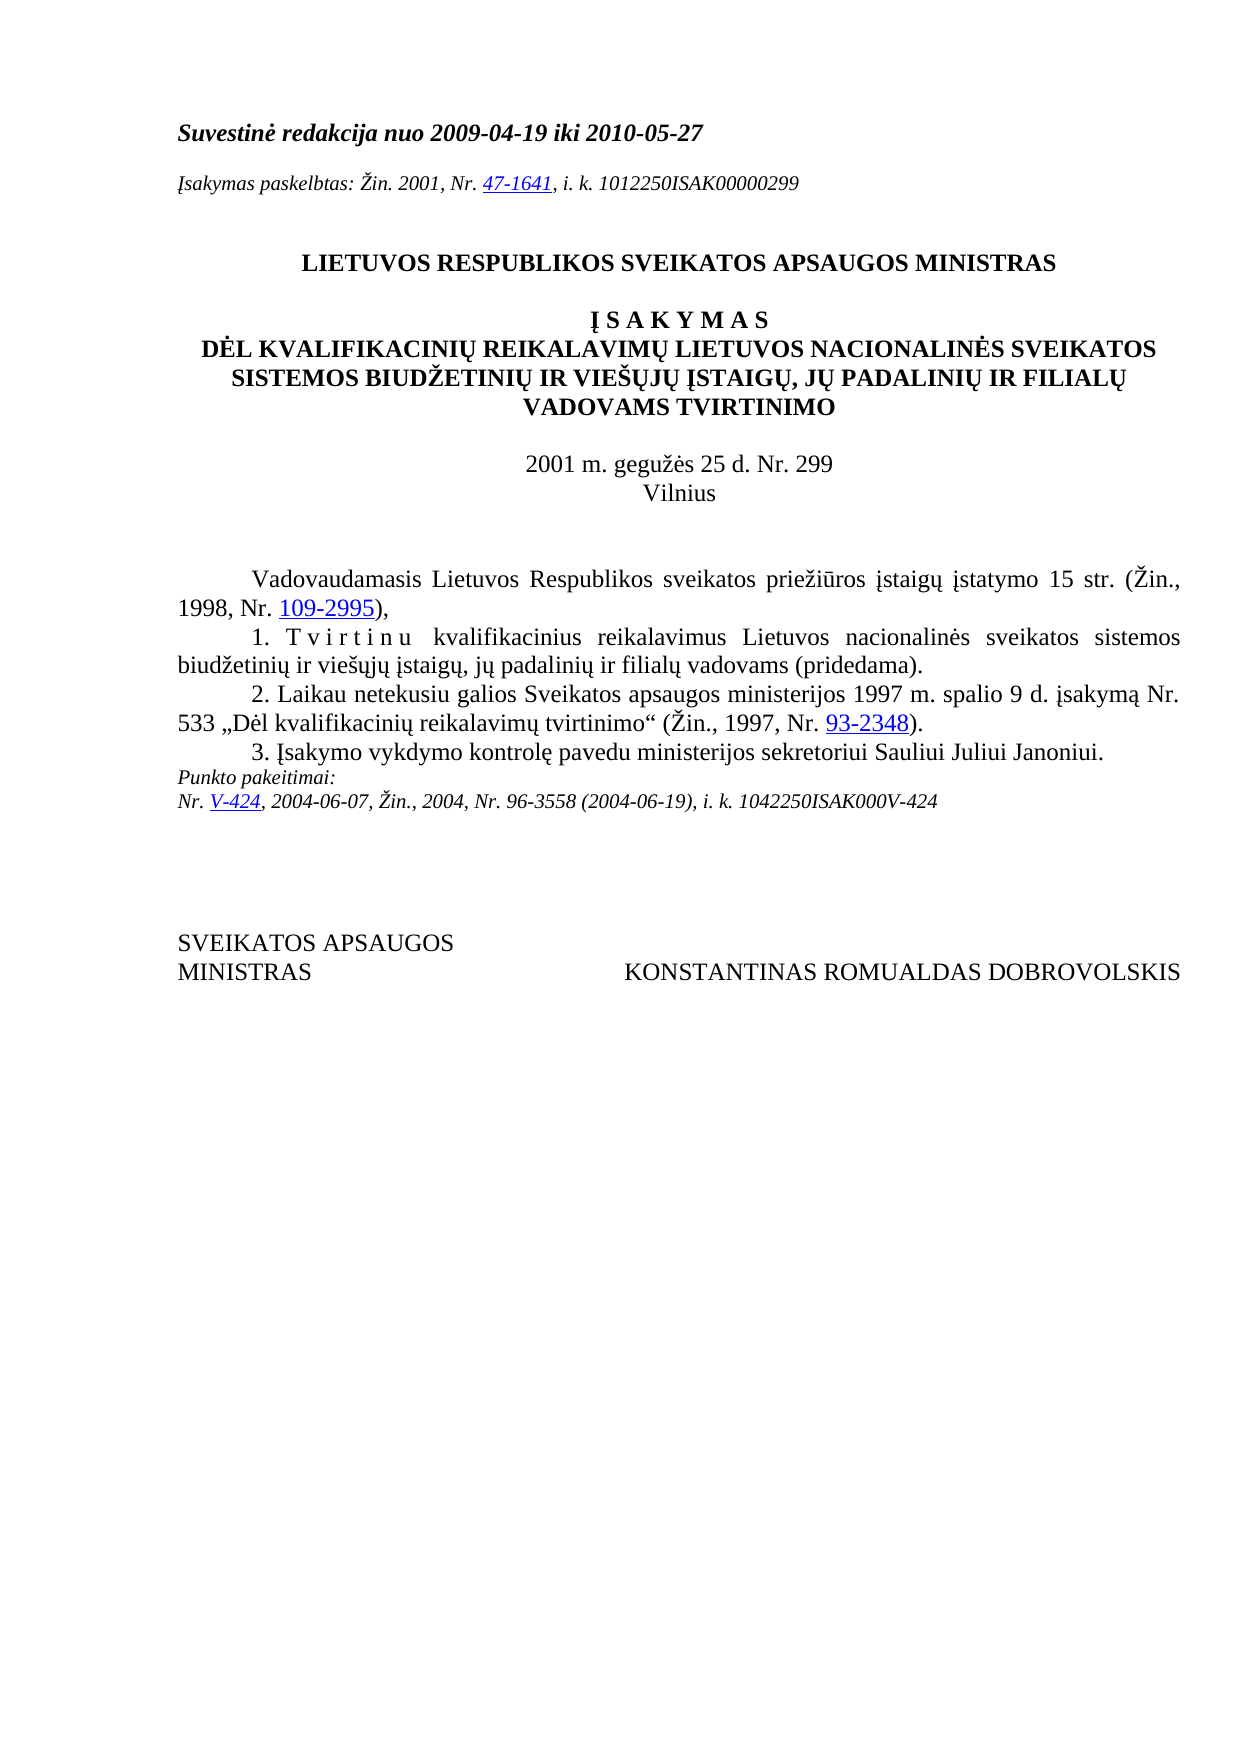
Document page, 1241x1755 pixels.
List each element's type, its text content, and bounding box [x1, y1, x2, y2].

text 2. Laikau netekusiu galios Sveikatos apsaugos ministerijos 1997 m. spalio 9 d. įsakymą Nr. 533 „Dėl kvalifikacinių reikalavimų tvirtinimo“ (Žin., 1997, Nr. 93-2348). [177, 679, 1181, 737]
text LIETUVOS RESPUBLIKOS SVEIKATOS APSAUGOS MINISTRAS [177, 248, 1181, 277]
text 1. Tvirtinu kvalifikacinius reikalavimus Lietuvos nacionalinės sveikatos sistemos biudžetinių ir viešųjų įstaigų, jų padalinių ir filialų vadovams (pridedama). [177, 622, 1181, 679]
text Vadovaudamasis Lietuvos Respublikos sveikatos priežiūros įstaigų įstatymo 15 str. (Žin., 1998, Nr. 109-2995), [177, 564, 1181, 622]
text DĖL KVALIFIKACINIŲ REIKALAVIMŲ LIETUVOS NACIONALINĖS SVEIKATOS SISTEMOS BIUDŽETINIŲ IR VIEŠŲJŲ ĮSTAIGŲ, JŲ PADALINIŲ IR FILIALŲ VADOVAMS TVIRTINIMO [177, 334, 1181, 420]
text Vilnius [177, 478, 1181, 507]
text Įsakymas paskelbtas: Žin. 2001, Nr. 47-1641, i. k. 1012250ISAK00000299 [177, 171, 1181, 195]
text 3. Įsakymo vykdymo kontrolę pavedu ministerijos sekretoriui Sauliui Juliui Janoniui. [177, 737, 1181, 765]
text Punkto pakeitimai: [177, 765, 1181, 789]
text Į S A K Y M A S [177, 305, 1181, 334]
text Nr. V-424, 2004-06-07, Žin., 2004, Nr. 96-3558 (2004-06-19), i. k. 1042250ISAK000V-424 [177, 789, 1181, 813]
text 2001 m. gegužės 25 d. Nr. 299 [177, 449, 1181, 478]
text SVEIKATOS APSAUGOS [177, 928, 1181, 957]
text Suvestinė redakcija nuo 2009-04-19 iki 2010-05-27 [177, 118, 1181, 147]
text MINISTRAS KONSTANTINAS ROMUALDAS DOBROVOLSKIS [177, 957, 1181, 986]
